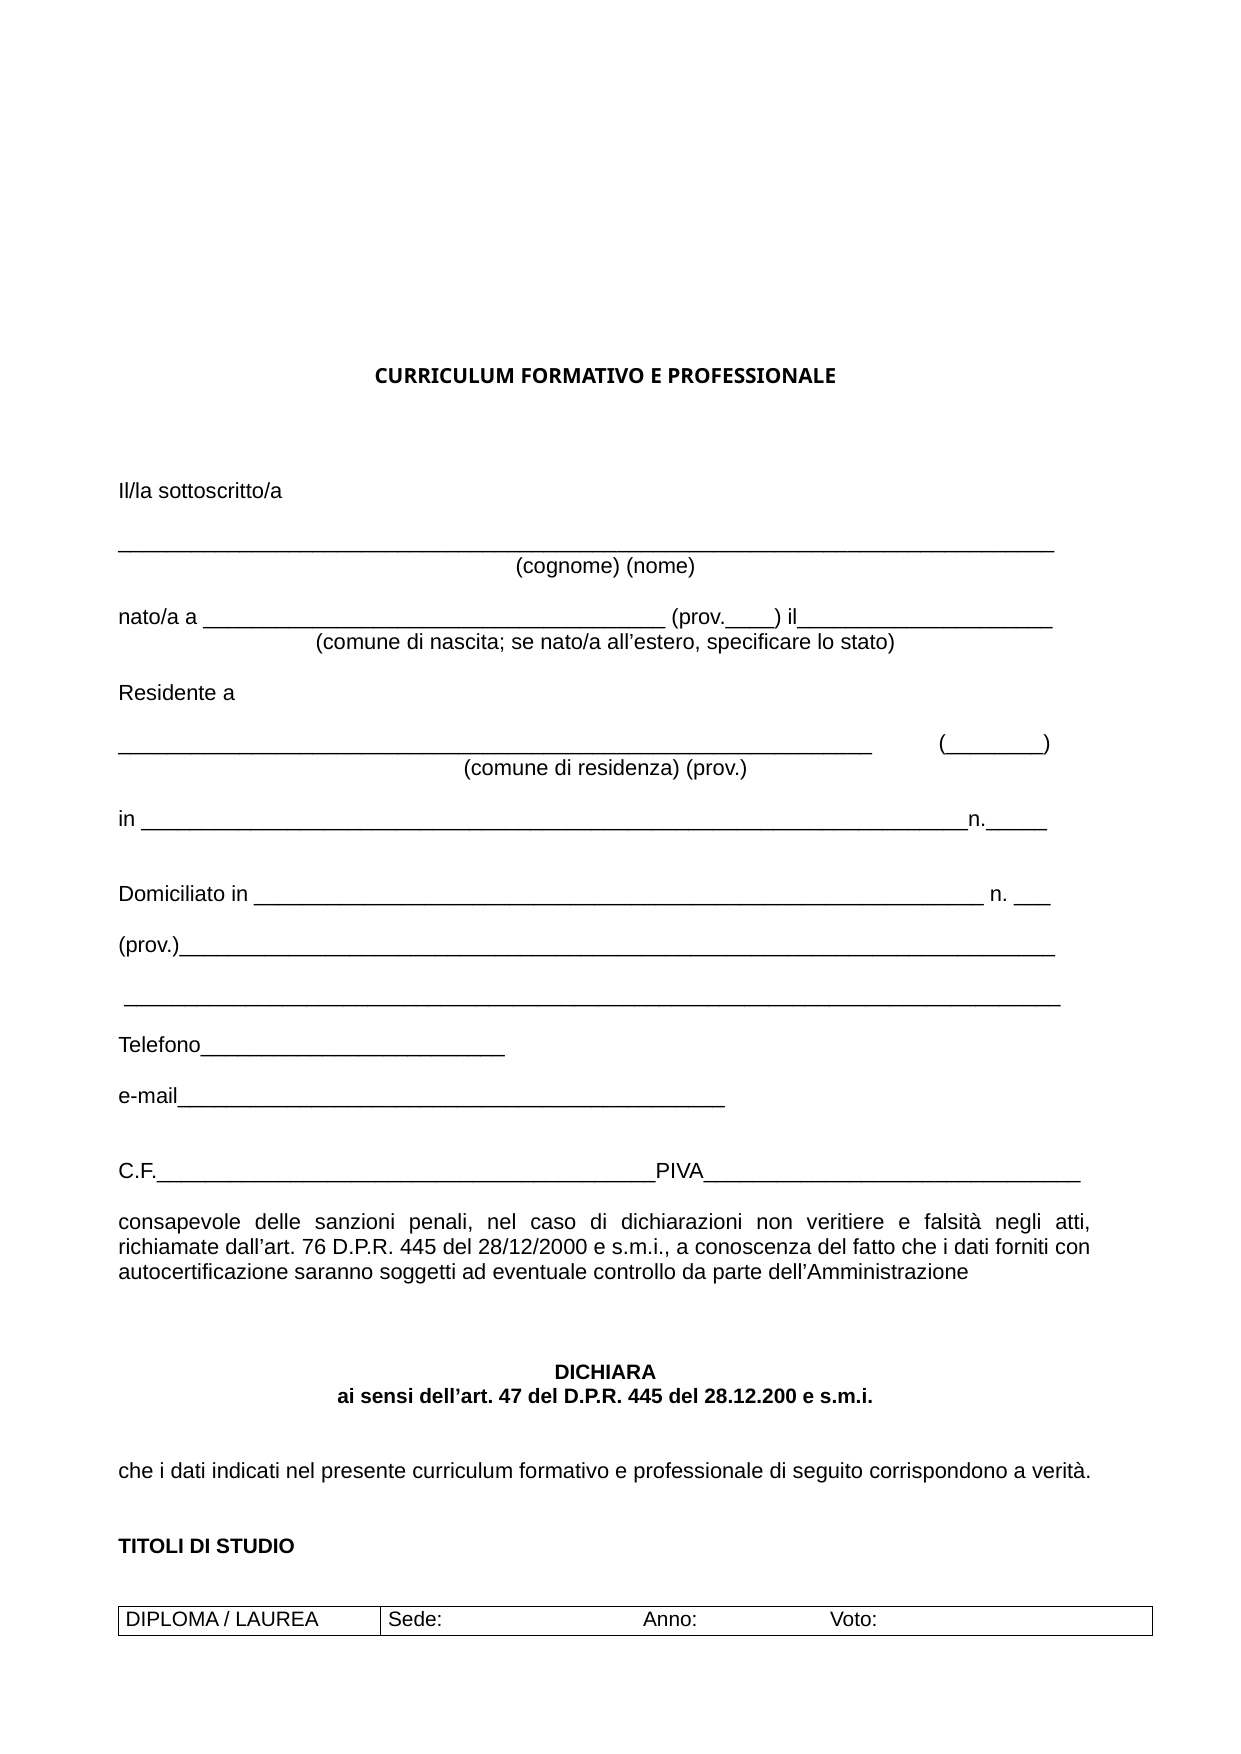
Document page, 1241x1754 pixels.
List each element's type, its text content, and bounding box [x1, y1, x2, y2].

text (comune di nascita; se nato/a all’estero, specificare lo stato) [118, 629, 1092, 654]
text (prov.)________________________________________________________________________ [118, 932, 1092, 957]
text ai sensi dell’art. 47 del D.P.R. 445 del 28.12.200 e s.m.i. [118, 1384, 1092, 1408]
text C.F._________________________________________PIVA_______________________________ [118, 1158, 1092, 1184]
text ______________________________________________________________ (________) [118, 730, 1092, 755]
text e-mail_____________________________________________ [118, 1083, 1092, 1108]
text (cognome) (nome) [118, 553, 1092, 579]
text _____________________________________________________________________________ [118, 982, 1092, 1007]
text DICHIARA [118, 1360, 1092, 1384]
text Residente a [118, 679, 1092, 705]
text TITOLI DI STUDIO [118, 1534, 1092, 1558]
text Domiciliato in ____________________________________________________________ n. ___ [118, 881, 1092, 906]
text (comune di residenza) (prov.) [118, 755, 1092, 780]
text in ____________________________________________________________________n._____ [118, 806, 1092, 831]
text nato/a a ______________________________________ (prov.____) il_____________________ [118, 604, 1092, 629]
text _____________________________________________________________________________ [118, 528, 1092, 553]
text consapevole delle sanzioni penali, nel caso di dichiarazioni non veritiere e falsità negli atti, richiamate dall’art. 76 D.P.R. 445 del 28/12/2000 e s.m.i., a conoscenza del fatto che i dati forniti con autocertificazione saranno soggetti ad eventuale controllo da parte dell’Amministrazione [118, 1209, 1092, 1284]
text che i dati indicati nel presente curriculum formativo e professionale di seguito corrispondono a verità. [118, 1458, 1092, 1484]
text Il/la sottoscritto/a [118, 478, 1092, 503]
text Telefono_________________________ [118, 1032, 1092, 1058]
text CURRICULUM FORMATIVO E PROFESSIONALE [118, 361, 1092, 390]
table_header Sede: Anno: Voto: [381, 1607, 1152, 1635]
table_header DIPLOMA / LAUREA [119, 1607, 380, 1635]
